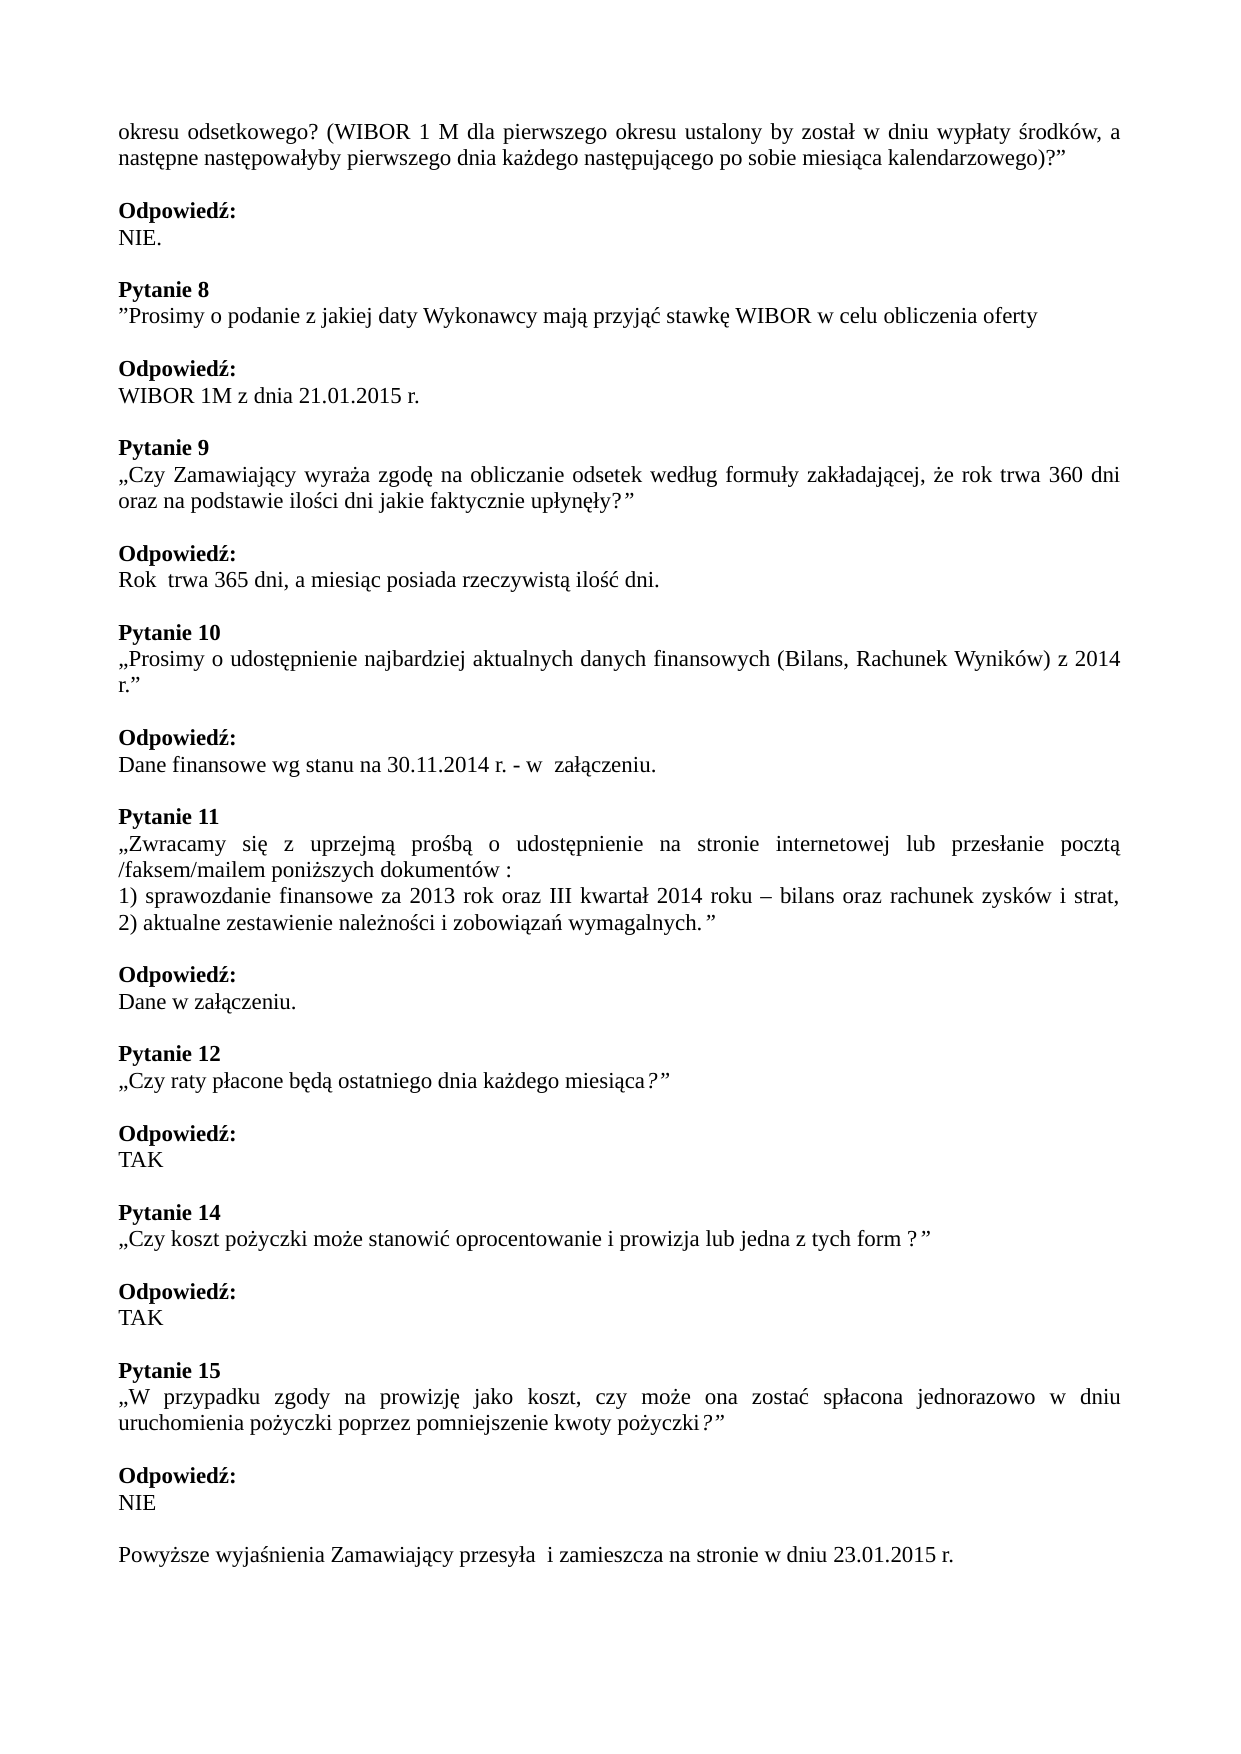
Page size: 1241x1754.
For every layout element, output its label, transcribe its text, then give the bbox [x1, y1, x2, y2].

text Odpowiedź: [118, 1119, 1122, 1146]
text Pytanie 9 [118, 434, 1122, 461]
list okresu odsetkowego? (WIBOR 1 M dla pierwszego okresu ustalony by został w dniu wypłaty środków, a następne następowałyby pierwszego dnia każdego następującego po sobie miesiąca kalendarzowego)?” [118, 118, 1122, 171]
text TAK [118, 1146, 1122, 1172]
list „Czy raty płacone będą ostatniego dnia każdego miesiąca?” [118, 1067, 1122, 1093]
text Pytanie 12 [118, 1041, 1122, 1067]
text Powyższe wyjaśnienia Zamawiający przesyła i zamieszcza na stronie w dniu 23.01.2015 r. [118, 1541, 1122, 1568]
text Odpowiedź: [118, 724, 1122, 751]
list „Czy koszt pożyczki może stanowić oprocentowanie i prowizja lub jedna z tych form ?” [118, 1225, 1122, 1251]
list ”Prosimy o podanie z jakiej daty Wykonawcy mają przyjąć stawkę WIBOR w celu obliczenia oferty [118, 303, 1122, 329]
text Dane w załączeniu. [118, 988, 1122, 1014]
text TAK [118, 1304, 1122, 1330]
text Rok trwa 365 dni, a miesiąc posiada rzeczywistą ilość dni. [118, 566, 1122, 592]
text Pytanie 15 [118, 1357, 1122, 1383]
list „Czy Zamawiający wyraża zgodę na obliczanie odsetek według formuły zakładającej, że rok trwa 360 dni oraz na podstawie ilości dni jakie faktycznie upłynęły?” [118, 461, 1122, 513]
text Odpowiedź: [118, 540, 1122, 566]
list 1) sprawozdanie finansowe za 2013 rok oraz III kwartał 2014 roku – bilans oraz rachunek zysków i strat, 2) aktualne zestawienie należności i zobowiązań wymagalnych.” [118, 882, 1122, 935]
text Odpowiedź: [118, 355, 1122, 382]
text Odpowiedź: [118, 1462, 1122, 1488]
list „Zwracamy się z uprzejmą prośbą o udostępnienie na stronie internetowej lub przesłanie pocztą /faksem/mailem poniższych dokumentów : [118, 830, 1122, 882]
text Odpowiedź: [118, 961, 1122, 988]
text Odpowiedź: [118, 197, 1122, 223]
text NIE. [118, 223, 1122, 250]
text WIBOR 1M z dnia 21.01.2015 r. [118, 382, 1122, 408]
text „Prosimy o udostępnienie najbardziej aktualnych danych finansowych (Bilans, Rachunek Wyników) z 2014 r.” [118, 645, 1122, 698]
text Pytanie 11 [118, 803, 1122, 830]
text Pytanie 8 [118, 276, 1122, 303]
text Dane finansowe wg stanu na 30.11.2014 r. - w załączeniu. [118, 751, 1122, 777]
list „W przypadku zgody na prowizję jako koszt, czy może ona zostać spłacona jednorazowo w dniu uruchomienia pożyczki poprzez pomniejszenie kwoty pożyczki?” [118, 1383, 1122, 1436]
text Pytanie 14 [118, 1199, 1122, 1225]
text NIE [118, 1488, 1122, 1515]
text Odpowiedź: [118, 1278, 1122, 1304]
text Pytanie 10 [118, 619, 1122, 645]
